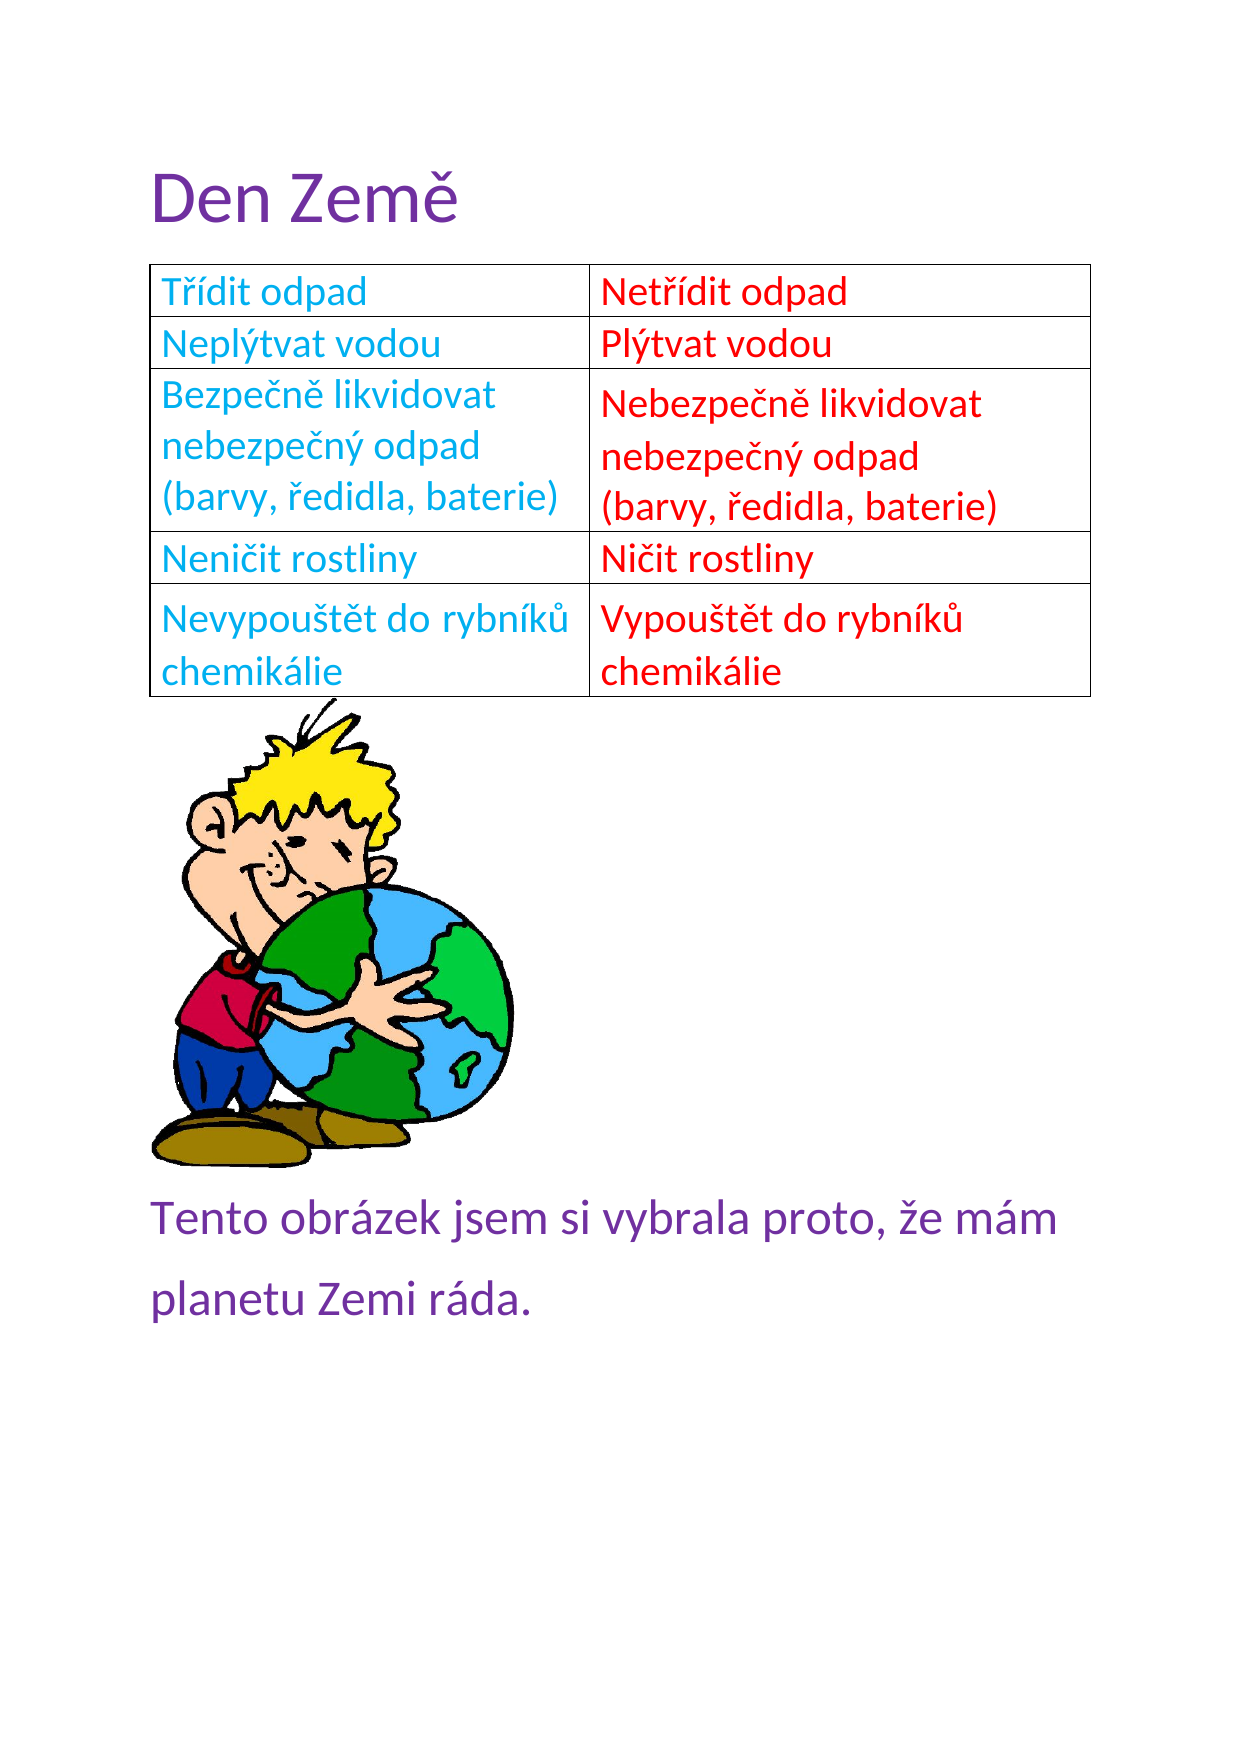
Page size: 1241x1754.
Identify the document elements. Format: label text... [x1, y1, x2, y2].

text planetu Zemi ráda. [150, 1267, 1090, 1328]
table_cell Plýtvat vodou [590, 317, 1090, 367]
table_cell Neplýtvat vodou [151, 317, 589, 367]
table_cell Nebezpečně likvidovat nebezpečný odpad (barvy, ředidla, baterie) [590, 369, 1090, 531]
table_cell Vypouštět do rybníků chemikálie [590, 584, 1090, 696]
table_cell Neničit rostliny [151, 532, 589, 583]
text Tento obrázek jsem si vybrala proto, že mám [150, 1186, 1090, 1247]
table_cell Bezpečně likvidovat nebezpečný odpad (barvy, ředidla, baterie) [151, 369, 589, 531]
table_header Netřídit odpad [590, 265, 1090, 316]
table_header Třídit odpad [151, 265, 589, 316]
text Den Země [150, 150, 1090, 242]
table_cell Ničit rostliny [590, 532, 1090, 583]
table_cell Nevypouštět do rybníků chemikálie [151, 584, 589, 696]
